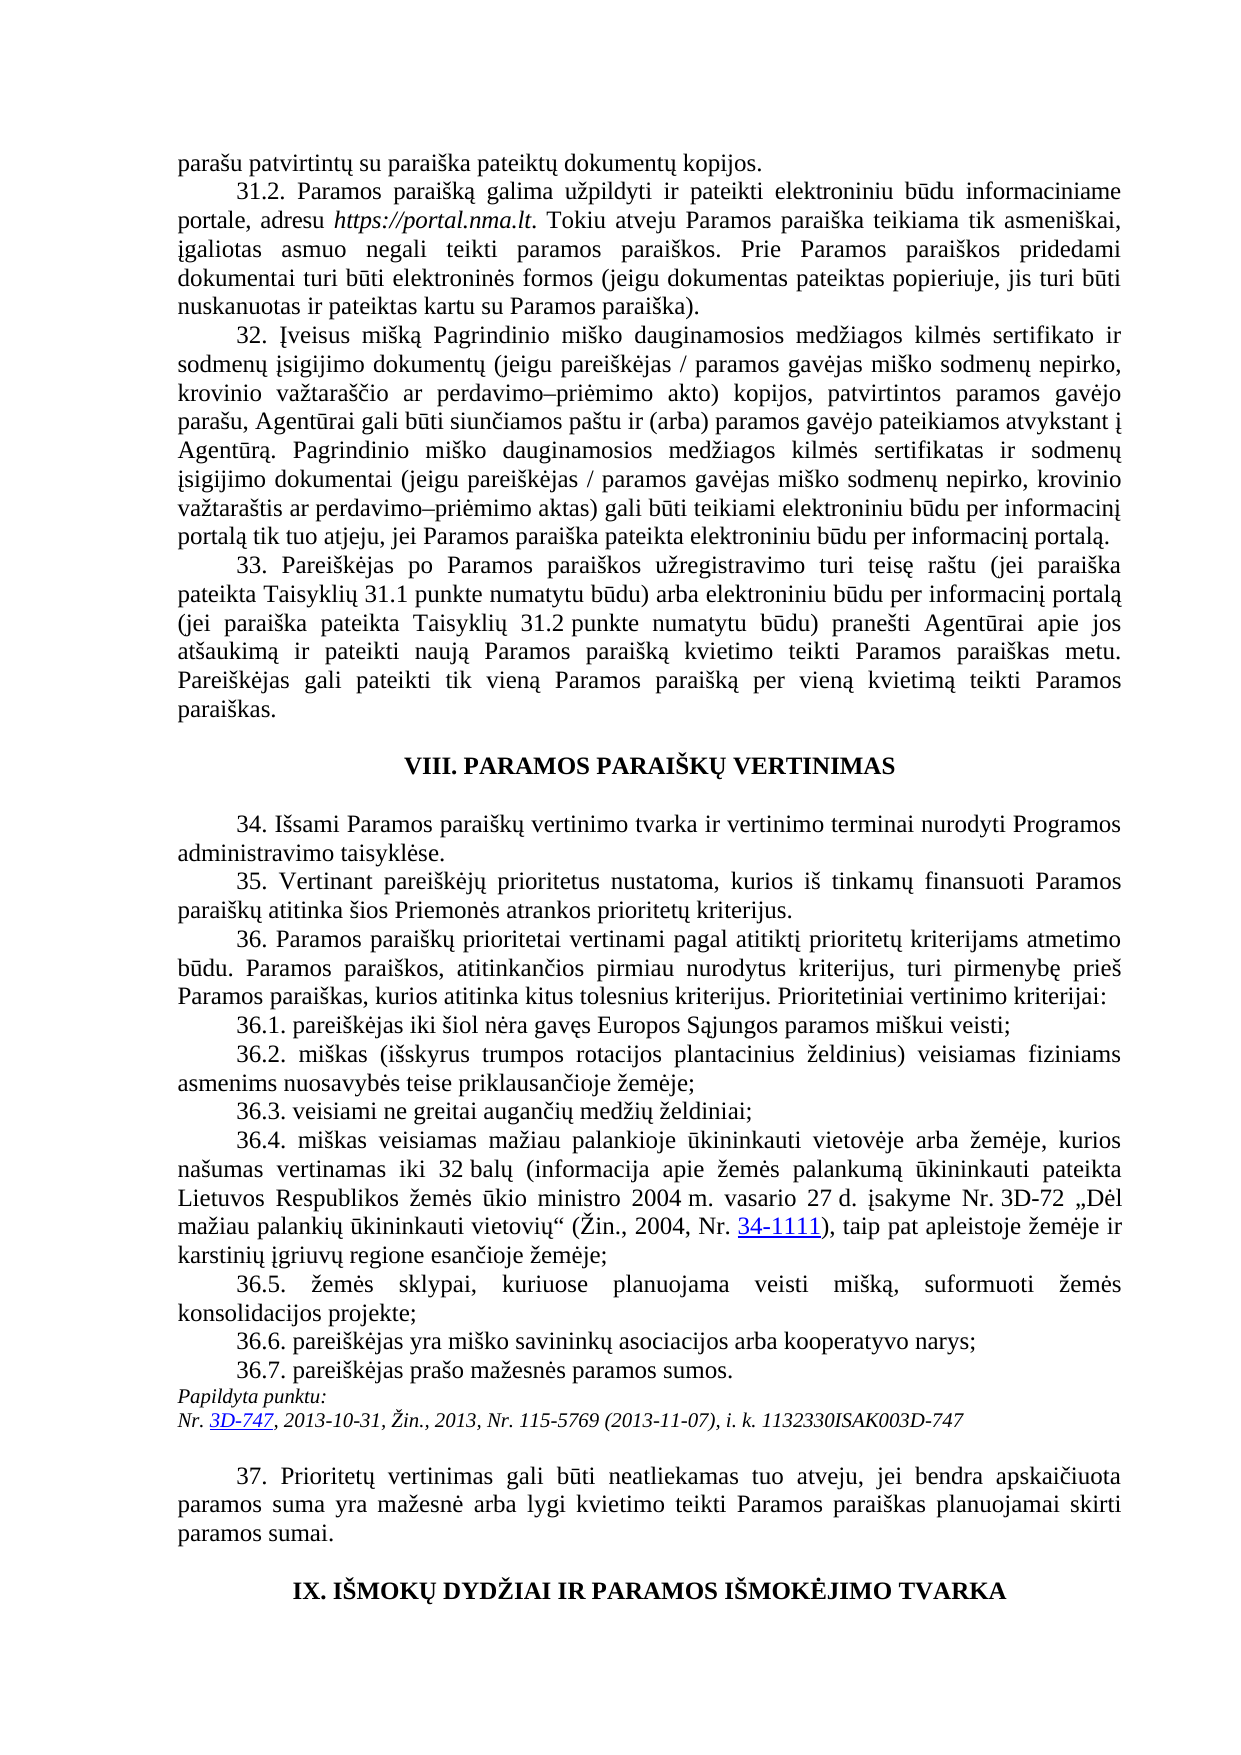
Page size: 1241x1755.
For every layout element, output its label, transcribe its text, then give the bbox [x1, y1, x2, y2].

text 36. Paramos paraiškų prioritetai vertinami pagal atitiktį prioritetų kriterijams atmetimo būdu. Paramos paraiškos, atitinkančios pirmiau nurodytus kriterijus, turi pirmenybę prieš Paramos paraiškas, kurios atitinka kitus tolesnius kriterijus. Prioritetiniai vertinimo kriterijai: [177, 924, 1122, 1010]
text 37. Prioritetų vertinimas gali būti neatliekamas tuo atveju, jei bendra apskaičiuota paramos suma yra mažesnė arba lygi kvietimo teikti Paramos paraiškas planuojamai skirti paramos sumai. [177, 1461, 1122, 1547]
text IX. IŠMOKŲ DYDŽIAI IR PARAMOS IŠMOKĖJIMO TVARKA [177, 1576, 1122, 1604]
text 36.6. pareiškėjas yra miško savininkų asociacijos arba kooperatyvo narys; [177, 1326, 1122, 1355]
text 36.7. pareiškėjas prašo mažesnės paramos sumos. [177, 1355, 1122, 1384]
text 31.2. Paramos paraišką galima užpildyti ir pateikti elektroniniu būdu informaciniame portale, adresu https://portal.nma.lt. Tokiu atveju Paramos paraiška teikiama tik asmeniškai, įgaliotas asmuo negali teikti paramos paraiškos. Prie Paramos paraiškos pridedami dokumentai turi būti elektroninės formos (jeigu dokumentas pateiktas popieriuje, jis turi būti nuskanuotas ir pateiktas kartu su Paramos paraiška). [177, 176, 1122, 320]
text 33. Pareiškėjas po Paramos paraiškos užregistravimo turi teisę raštu (jei paraiška pateikta Taisyklių 31.1 punkte numatytu būdu) arba elektroniniu būdu per informacinį portalą (jei paraiška pateikta Taisyklių 31.2 punkte numatytu būdu) pranešti Agentūrai apie jos atšaukimą ir pateikti naują Paramos paraišką kvietimo teikti Paramos paraiškas metu. Pareiškėjas gali pateikti tik vieną Paramos paraišką per vieną kvietimą teikti Paramos paraiškas. [177, 550, 1122, 723]
text Papildyta punktu: [177, 1384, 1122, 1408]
text 36.5. žemės sklypai, kuriuose planuojama veisti mišką, suformuoti žemės konsolidacijos projekte; [177, 1269, 1122, 1326]
text 36.1. pareiškėjas iki šiol nėra gavęs Europos Sąjungos paramos miškui veisti; [177, 1010, 1122, 1039]
text 36.3. veisiami ne greitai augančių medžių želdiniai; [177, 1096, 1122, 1125]
text 34. Išsami Paramos paraiškų vertinimo tvarka ir vertinimo terminai nurodyti Programos administravimo taisyklėse. [177, 809, 1122, 866]
text parašu patvirtintų su paraiška pateiktų dokumentų kopijos. [177, 148, 1122, 176]
text 35. Vertinant pareiškėjų prioritetus nustatoma, kurios iš tinkamų finansuoti Paramos paraiškų atitinka šios Priemonės atrankos prioritetų kriterijus. [177, 866, 1122, 924]
text VIII. PARAMOS PARAIŠKŲ VERTINIMAS [177, 751, 1122, 780]
text 32. Įveisus mišką Pagrindinio miško dauginamosios medžiagos kilmės sertifikato ir sodmenų įsigijimo dokumentų (jeigu pareiškėjas / paramos gavėjas miško sodmenų nepirko, krovinio važtaraščio ar perdavimo–priėmimo akto) kopijos, patvirtintos paramos gavėjo parašu, Agentūrai gali būti siunčiamos paštu ir (arba) paramos gavėjo pateikiamos atvykstant į Agentūrą. Pagrindinio miško dauginamosios medžiagos kilmės sertifikatas ir sodmenų įsigijimo dokumentai (jeigu pareiškėjas / paramos gavėjas miško sodmenų nepirko, krovinio važtaraštis ar perdavimo–priėmimo aktas) gali būti teikiami elektroniniu būdu per informacinį portalą tik tuo atjeju, jei Paramos paraiška pateikta elektroniniu būdu per informacinį portalą. [177, 320, 1122, 550]
text 36.4. miškas veisiamas mažiau palankioje ūkininkauti vietovėje arba žemėje, kurios našumas vertinamas iki 32 balų (informacija apie žemės palankumą ūkininkauti pateikta Lietuvos Respublikos žemės ūkio ministro 2004 m. vasario 27 d. įsakyme Nr. 3D-72 „Dėl mažiau palankių ūkininkauti vietovių“ (Žin., 2004, Nr. 34-1111), taip pat apleistoje žemėje ir karstinių įgriuvų regione esančioje žemėje; [177, 1125, 1122, 1269]
text 36.2. miškas (išskyrus trumpos rotacijos plantacinius želdinius) veisiamas fiziniams asmenims nuosavybės teise priklausančioje žemėje; [177, 1039, 1122, 1096]
text Nr. 3D-747, 2013-10-31, Žin., 2013, Nr. 115-5769 (2013-11-07), i. k. 1132330ISAK003D-747 [177, 1408, 1122, 1432]
